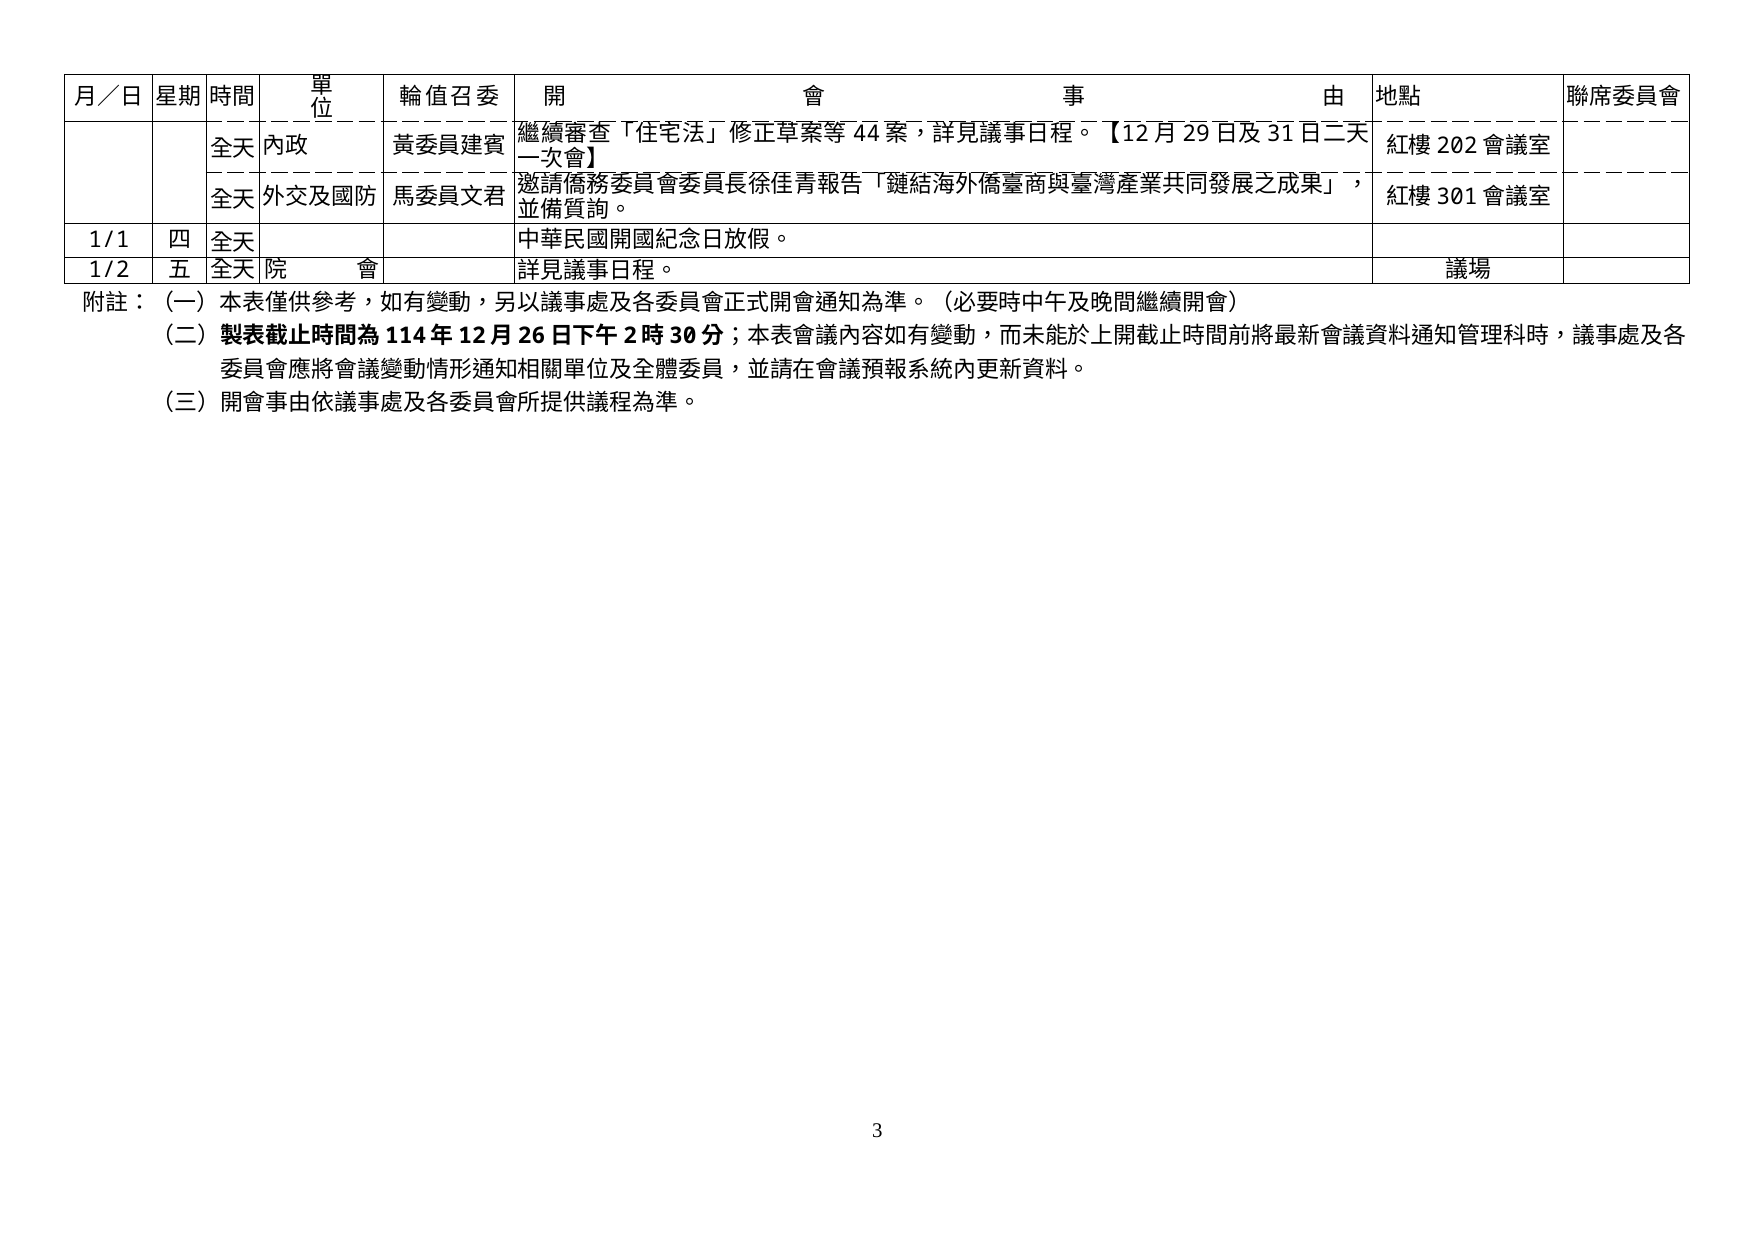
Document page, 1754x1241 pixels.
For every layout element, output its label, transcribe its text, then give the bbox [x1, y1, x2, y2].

table_cell [1564, 258, 1689, 283]
table_cell [384, 224, 514, 257]
table_header 輪值召委 [384, 75, 514, 121]
table_cell [260, 224, 383, 257]
table_cell 詳見議事日程。 [515, 258, 1372, 283]
table_cell 全天 [207, 258, 259, 283]
table_cell 繼續審查「住宅法」修正草案等44案，詳見議事日程。【12月29日及31日二天一次會】 [515, 121, 1372, 172]
table_cell 全天 [207, 224, 259, 257]
table_cell [1564, 121, 1689, 172]
table_cell 內政 [260, 121, 383, 172]
table_cell 黃委員建賓 [384, 121, 514, 172]
table_header 時間 [207, 75, 259, 121]
table_header 地點 [1373, 75, 1563, 121]
table_cell 中華民國開國紀念日放假。 [515, 224, 1372, 257]
table_cell 1/1 [65, 224, 152, 257]
table_cell [1373, 224, 1563, 257]
table_cell 四 [153, 224, 206, 257]
table_header 聯席委員會 [1564, 75, 1689, 121]
table_cell 議場 [1373, 258, 1563, 283]
table_cell 全天 [207, 121, 259, 172]
table_cell [65, 122, 152, 223]
table_cell [153, 122, 206, 223]
text （二）製表截止時間為114年12月26日下午2時30分；本表會議內容如有變動，而未能於上開截止時間前將最新會議資料通知管理科時，議事處及各委員會應將會議變動情形通知相關單位及全體委員，並請在會議預報系統內更新資料。 [151, 317, 1695, 384]
table_cell 邀請僑務委員會委員長徐佳青報告「鏈結海外僑臺商與臺灣產業共同發展之成果」，並備質詢。 [515, 172, 1372, 223]
table_cell 1/2 [65, 258, 152, 283]
table_cell 全天 [207, 172, 259, 223]
table_cell 外交及國防 [260, 172, 383, 223]
table_cell 院 會 [260, 258, 383, 283]
table_cell 馬委員文君 [384, 172, 514, 223]
table_cell 紅樓301會議室 [1373, 172, 1563, 223]
table_cell 五 [153, 258, 206, 283]
text （三）開會事由依議事處及各委員會所提供議程為準。 [151, 384, 1695, 417]
table_cell 紅樓202會議室 [1373, 121, 1563, 172]
table_cell [384, 258, 514, 283]
table_cell [1564, 224, 1689, 257]
table_header 星期 [153, 75, 206, 121]
table_cell [1564, 172, 1689, 223]
text 附註：（一）本表僅供參考，如有變動，另以議事處及各委員會正式開會通知為準。（必要時中午及晚間繼續開會） [59, 284, 1695, 317]
table_header 月／日 [65, 75, 152, 121]
table_header 開會事由 [515, 75, 1372, 121]
table_header 單 位 [260, 75, 383, 121]
